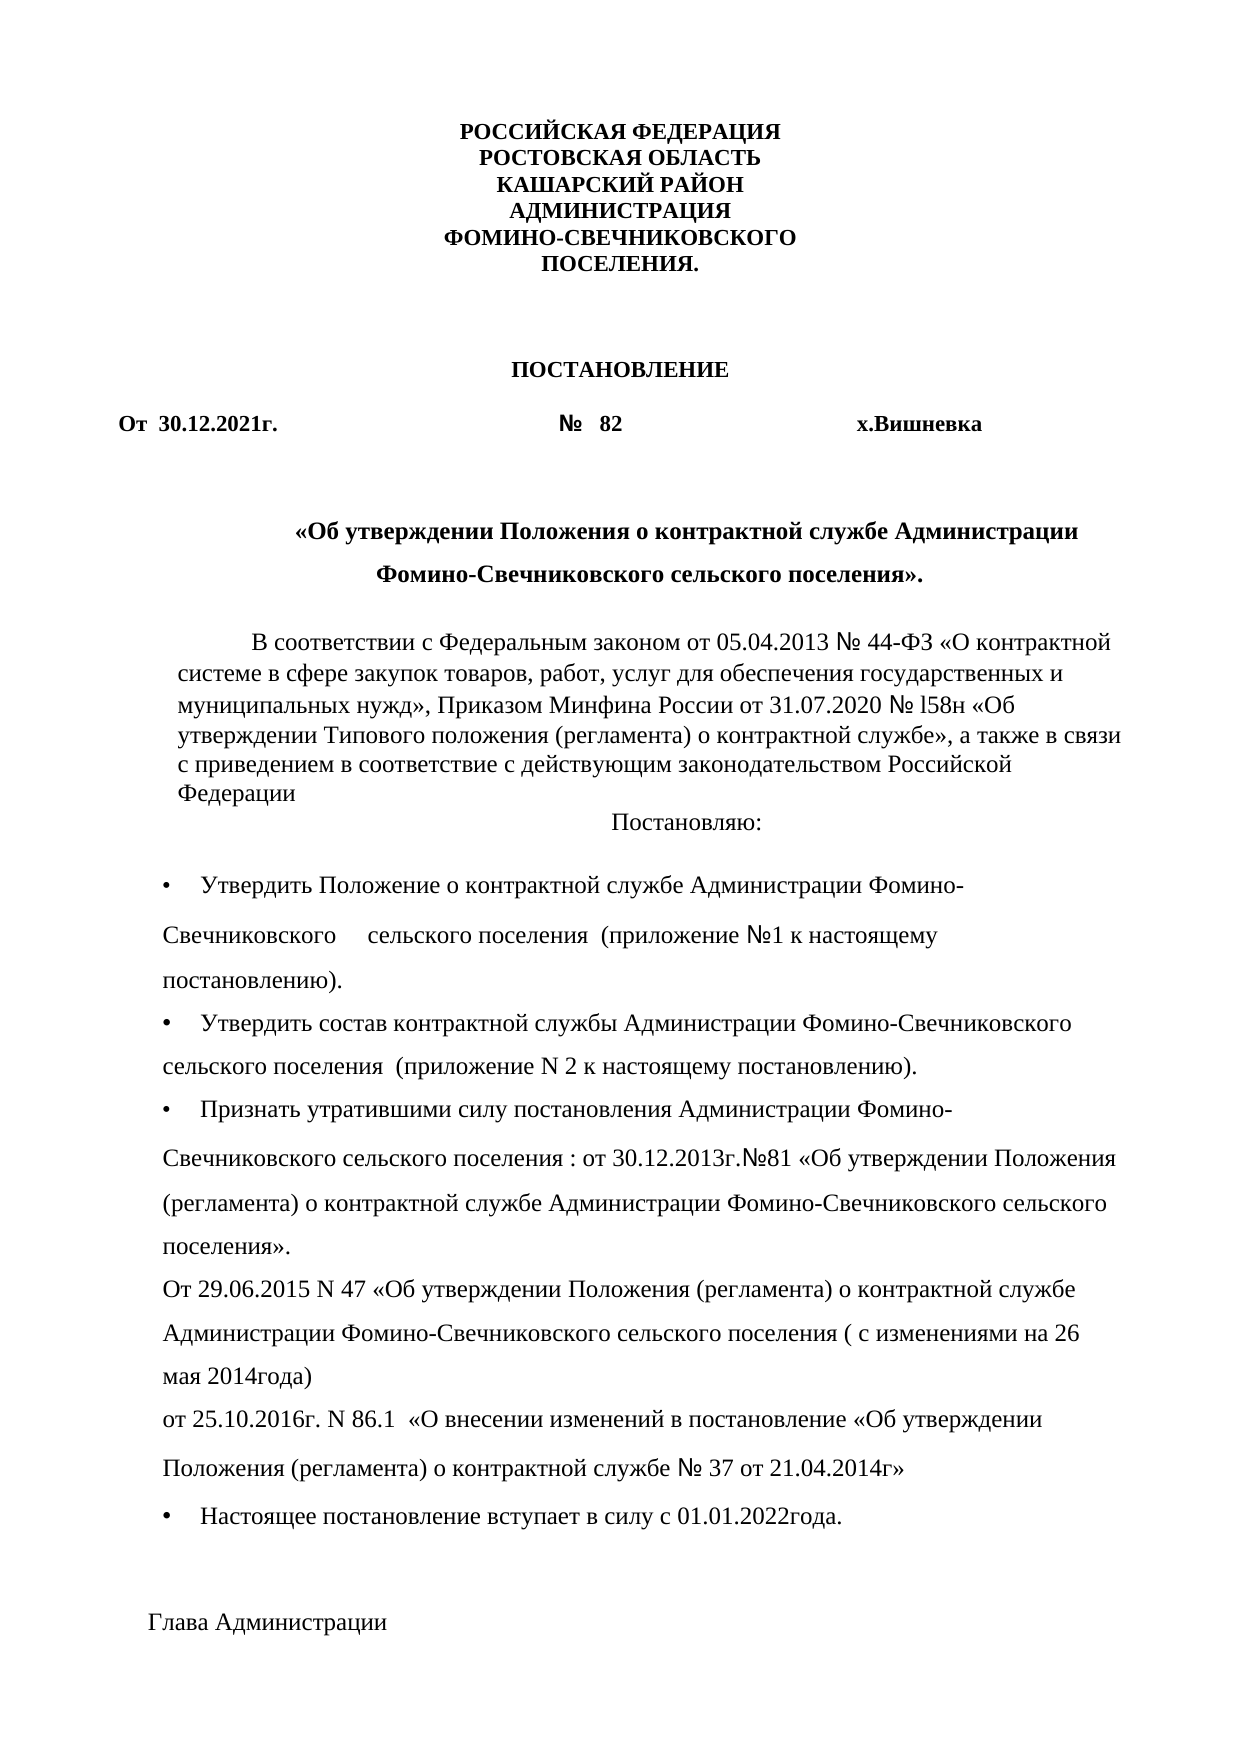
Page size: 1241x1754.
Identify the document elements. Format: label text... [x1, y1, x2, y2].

text РОССИЙСКАЯ ФЕДЕРАЦИЯ [118, 118, 1122, 144]
text ФОМИНО-СВЕЧНИКОВСКОГО [118, 223, 1122, 250]
text АДМИНИСТРАЦИЯ [118, 197, 1122, 223]
text Глава Администрации [148, 1607, 1122, 1635]
list Утвердить Положение о контрактной службе Администрации Фомино-Свечниковского сельского поселения (приложение №1 к настоящему постановлению). [125, 871, 1122, 993]
text От 29.06.2015 N 47 «Об утверждении Положения (регламента) о контрактной службе Администрации Фомино-Свечниковского сельского поселения ( с изменениями на 26 мая 2014года) [162, 1274, 1122, 1389]
text «Об утверждении Положения о контрактной службе Администрации Фомино-Свечниковского сельского поселения». [177, 516, 1122, 588]
text ПОСТАНОВЛЕНИЕ [118, 356, 1122, 382]
list Признать утратившими силу постановления Администрации Фомино-Свечниковского сельского поселения : от 30.12.2013г.№81 «Об утверждении Положения (регламента) о контрактной службе Администрации Фомино-Свечниковского сельского поселения». [125, 1094, 1122, 1260]
text от 25.10.2016г. N 86.1 «О внесении изменений в постановление «Об утверждении Положения (регламента) о контрактной службе № 37 от 21.04.2014г» [162, 1404, 1122, 1484]
text Постановляю: [177, 807, 1122, 835]
list Утвердить состав контрактной службы Администрации Фомино-Свечниковского сельского поселения (приложение N 2 к настоящему постановлению). [125, 1008, 1122, 1080]
list Настоящее постановление вступает в силу с 01.01.2022года. [125, 1501, 1122, 1529]
text РОСТОВСКАЯ ОБЛАСТЬ [118, 144, 1122, 171]
text В соответствии с Федеральным законом от 05.04.2013 № 44-ФЗ «О контрактной системе в сфере закупок товаров, работ, услуг для обеспечения государственных и муниципальных нужд», Приказом Минфина России от 31.07.2020 № l58н «Об утверждении Типового положения (регламента) о контрактной службе», а также в связи с приведением в соответствие с действующим законодательством Российской Федерации [177, 623, 1122, 807]
text ПОСЕЛЕНИЯ. [118, 250, 1122, 303]
text КАШАРСКИЙ РАЙОН [118, 171, 1122, 197]
text От 30.12.2021г. № 82 х.Вишневка [118, 407, 1122, 438]
